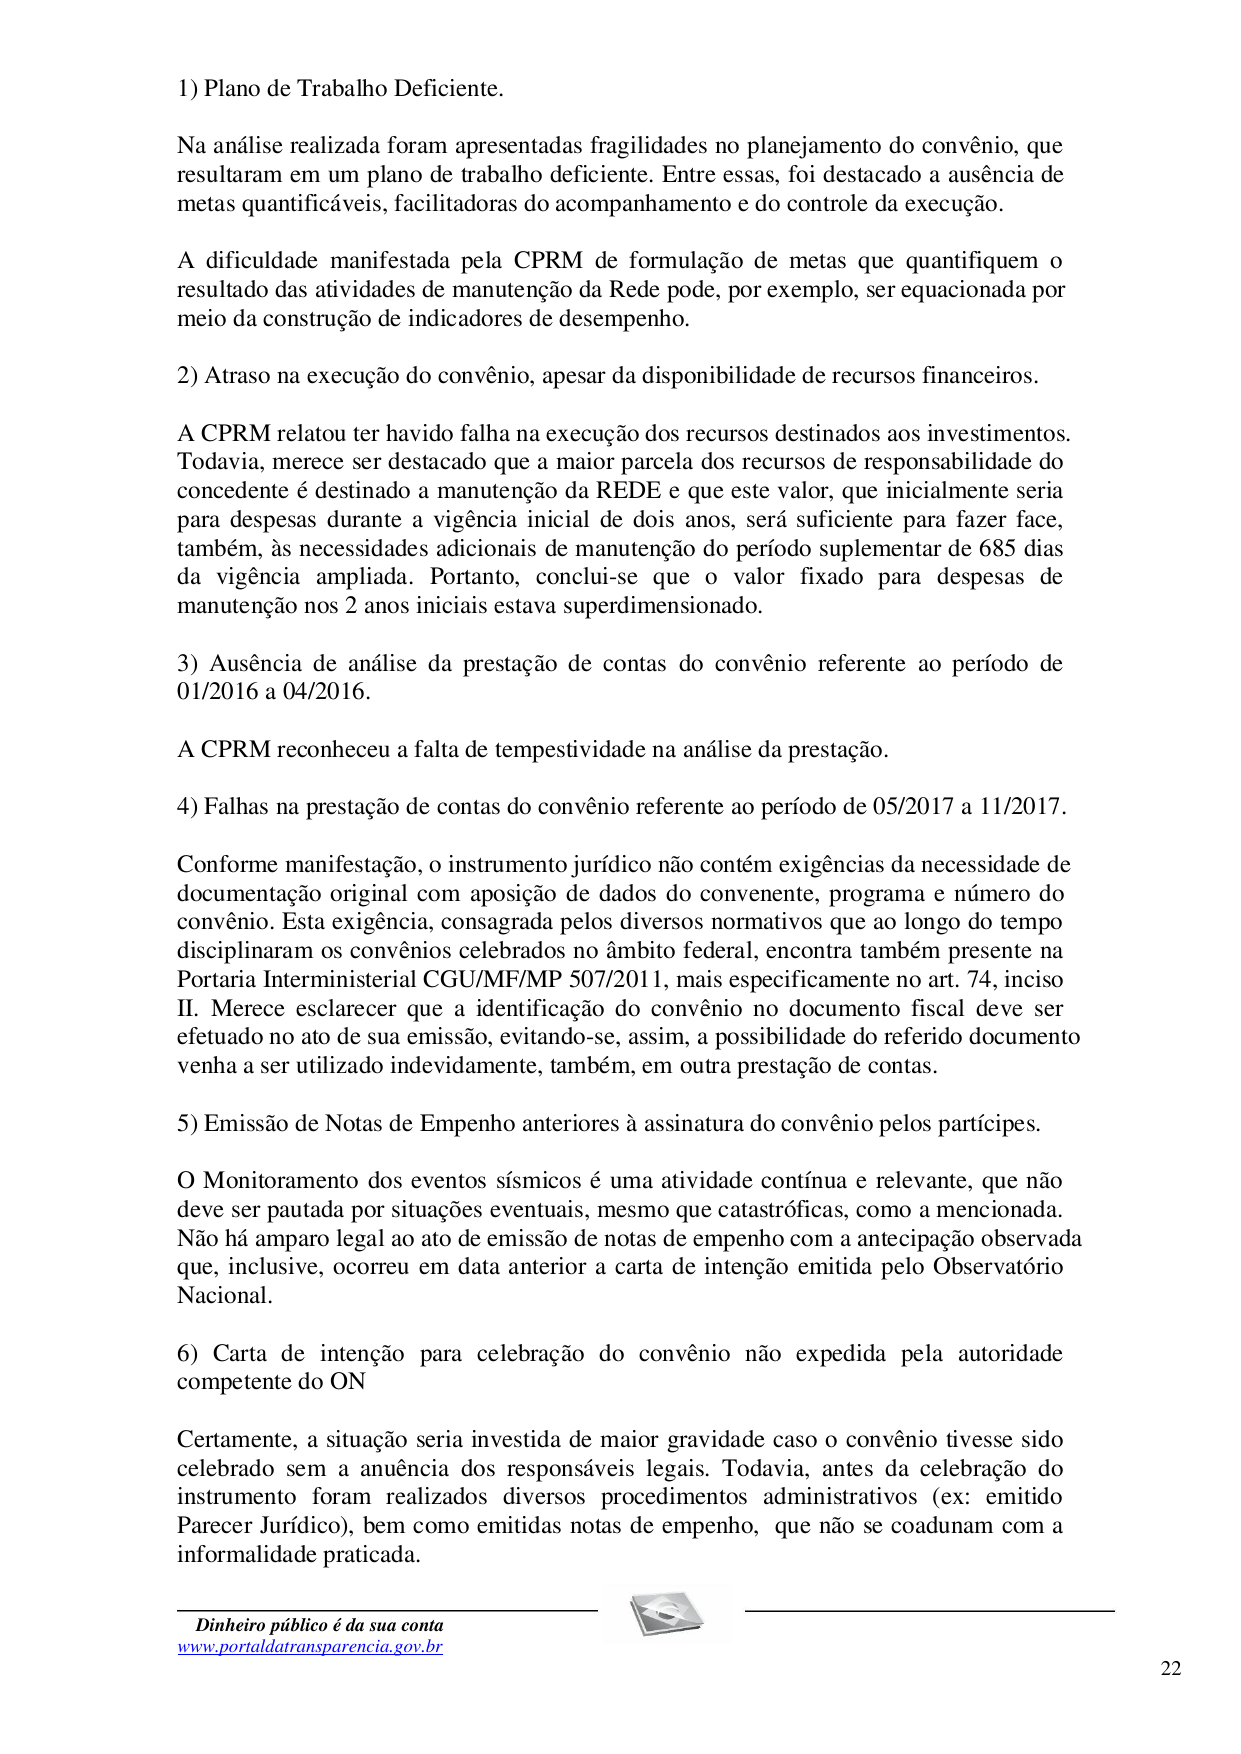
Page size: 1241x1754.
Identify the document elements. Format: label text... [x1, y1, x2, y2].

text resultaram em um plano de trabalho deficiente. Entre essas, foi destacado a ausência de [177, 160, 1088, 188]
text 2 [1171, 1657, 1206, 1680]
text venha a ser utilizado indevidamente, também, em outra prestação de contas. [177, 1051, 1088, 1079]
text 3 [177, 649, 190, 677]
picture [742, 1607, 1117, 1614]
text Dinheiro público é da sua conta [196, 1618, 468, 1634]
text Portaria Interministerial CGU/MF/MP 507/2011, mais especificamente no art. 74, inciso [177, 965, 1088, 993]
text 2 [1161, 1657, 1171, 1680]
text documentação original com aposição de dados do convenente, programa e número do [177, 879, 1088, 907]
text celebrado sem a anuência dos responsáveis legais. Todavia, antes da celebração do [177, 1454, 1088, 1482]
text II. Merece esclarecer que a identificação do convênio no documento fiscal deve ser [177, 994, 1088, 1022]
text ) Emissão de Notas de Empenho anteriores à assinatura do convênio pelos partícipes. [190, 1109, 1066, 1137]
text para despesas durante a vigência inicial de dois anos, será suficiente para fazer face, [177, 505, 1088, 533]
text resultado das atividades de manutenção da Rede pode, por exemplo, ser equacionada por [177, 275, 1088, 303]
text Todavia, merece ser destacado que a maior parcela dos recursos de responsabilidade do [177, 448, 1088, 475]
text Não há amparo legal ao ato de emissão de notas de empenho com a antecipação observada [177, 1224, 1088, 1252]
text Certamente, a situação seria investida de maior gravidade caso o convênio tivesse sido [177, 1425, 1088, 1453]
text 1 [177, 74, 190, 102]
text concedente é destinado a manutenção da REDE e que este valor, que inicialmente seria [177, 476, 1088, 504]
text Parecer Jurídico), bem como emitidas notas de empenho, que não se coadunam com a [177, 1511, 1088, 1539]
text da vigência ampliada. Portanto, conclui-se que o valor fixado para despesas de [177, 563, 1088, 590]
text 6 [177, 1339, 190, 1367]
text ) Carta de intenção para celebração do convênio não expedida pela autoridade [190, 1339, 1088, 1367]
text 4 [177, 793, 215, 820]
text deve ser pautada por situações eventuais, mesmo que catastróficas, como a mencionada. [177, 1195, 1088, 1223]
text ) Plano de Trabalho Deficiente. [190, 74, 529, 102]
picture [174, 1581, 735, 1646]
text manutenção nos 2 anos iniciais estava superdimensionado. [177, 591, 1088, 619]
text Conforme manifestação, o instrumento jurídico não contém exigências da necessidade de [177, 850, 1088, 878]
text www.portaldatransparencia.gov.br [177, 1636, 468, 1656]
text 0 [177, 678, 190, 705]
text ) Atraso na execução do convênio, apesar da disponibilidade de recursos financeiros. [190, 361, 1064, 389]
text instrumento foram realizados diversos procedimentos administrativos (ex: emitido [177, 1483, 1088, 1510]
text metas quantificáveis, facilitadoras do acompanhamento e do controle da execução. [177, 189, 1088, 217]
text A dificuldade manifestada pela CPRM de formulação de metas que quantifiquem o [177, 246, 1088, 274]
text competente do ON [177, 1368, 391, 1395]
text também, às necessidades adicionais de manutenção do período suplementar de 685 dias [177, 534, 1088, 562]
text efetuado no ato de sua emissão, evitando-se, assim, a possibilidade do referido documento [177, 1023, 1088, 1050]
text A CPRM reconheceu a falta de tempestividade na análise da prestação. [177, 735, 1088, 763]
text 5 [177, 1109, 190, 1137]
text ) Ausência de análise da prestação de contas do convênio referente ao período de [190, 649, 1088, 677]
text ) Falhas na prestação de contas do convênio referente ao período de 05/2017 a 11/2017. [215, 793, 1088, 820]
text Nacional. [177, 1281, 1088, 1309]
text meio da construção de indicadores de desempenho. [177, 304, 1088, 332]
text convênio. Esta exigência, consagrada pelos diversos normativos que ao longo do tempo [177, 908, 1088, 935]
text Na análise realizada foram apresentadas fragilidades no planejamento do convênio, que [177, 131, 1088, 159]
text O Monitoramento dos eventos sísmicos é uma atividade contínua e relevante, que não [177, 1166, 1088, 1194]
text 2 [177, 361, 190, 389]
text A CPRM relatou ter havido falha na execução dos recursos destinados aos investimentos. [177, 419, 1088, 447]
text 1/2016 a 04/2016. [190, 678, 1088, 705]
text informalidade praticada. [177, 1540, 1088, 1568]
text disciplinaram os convênios celebrados no âmbito federal, encontra também presente na [177, 936, 1088, 964]
text que, inclusive, ocorreu em data anterior a carta de intenção emitida pelo Observatório [177, 1253, 1088, 1280]
